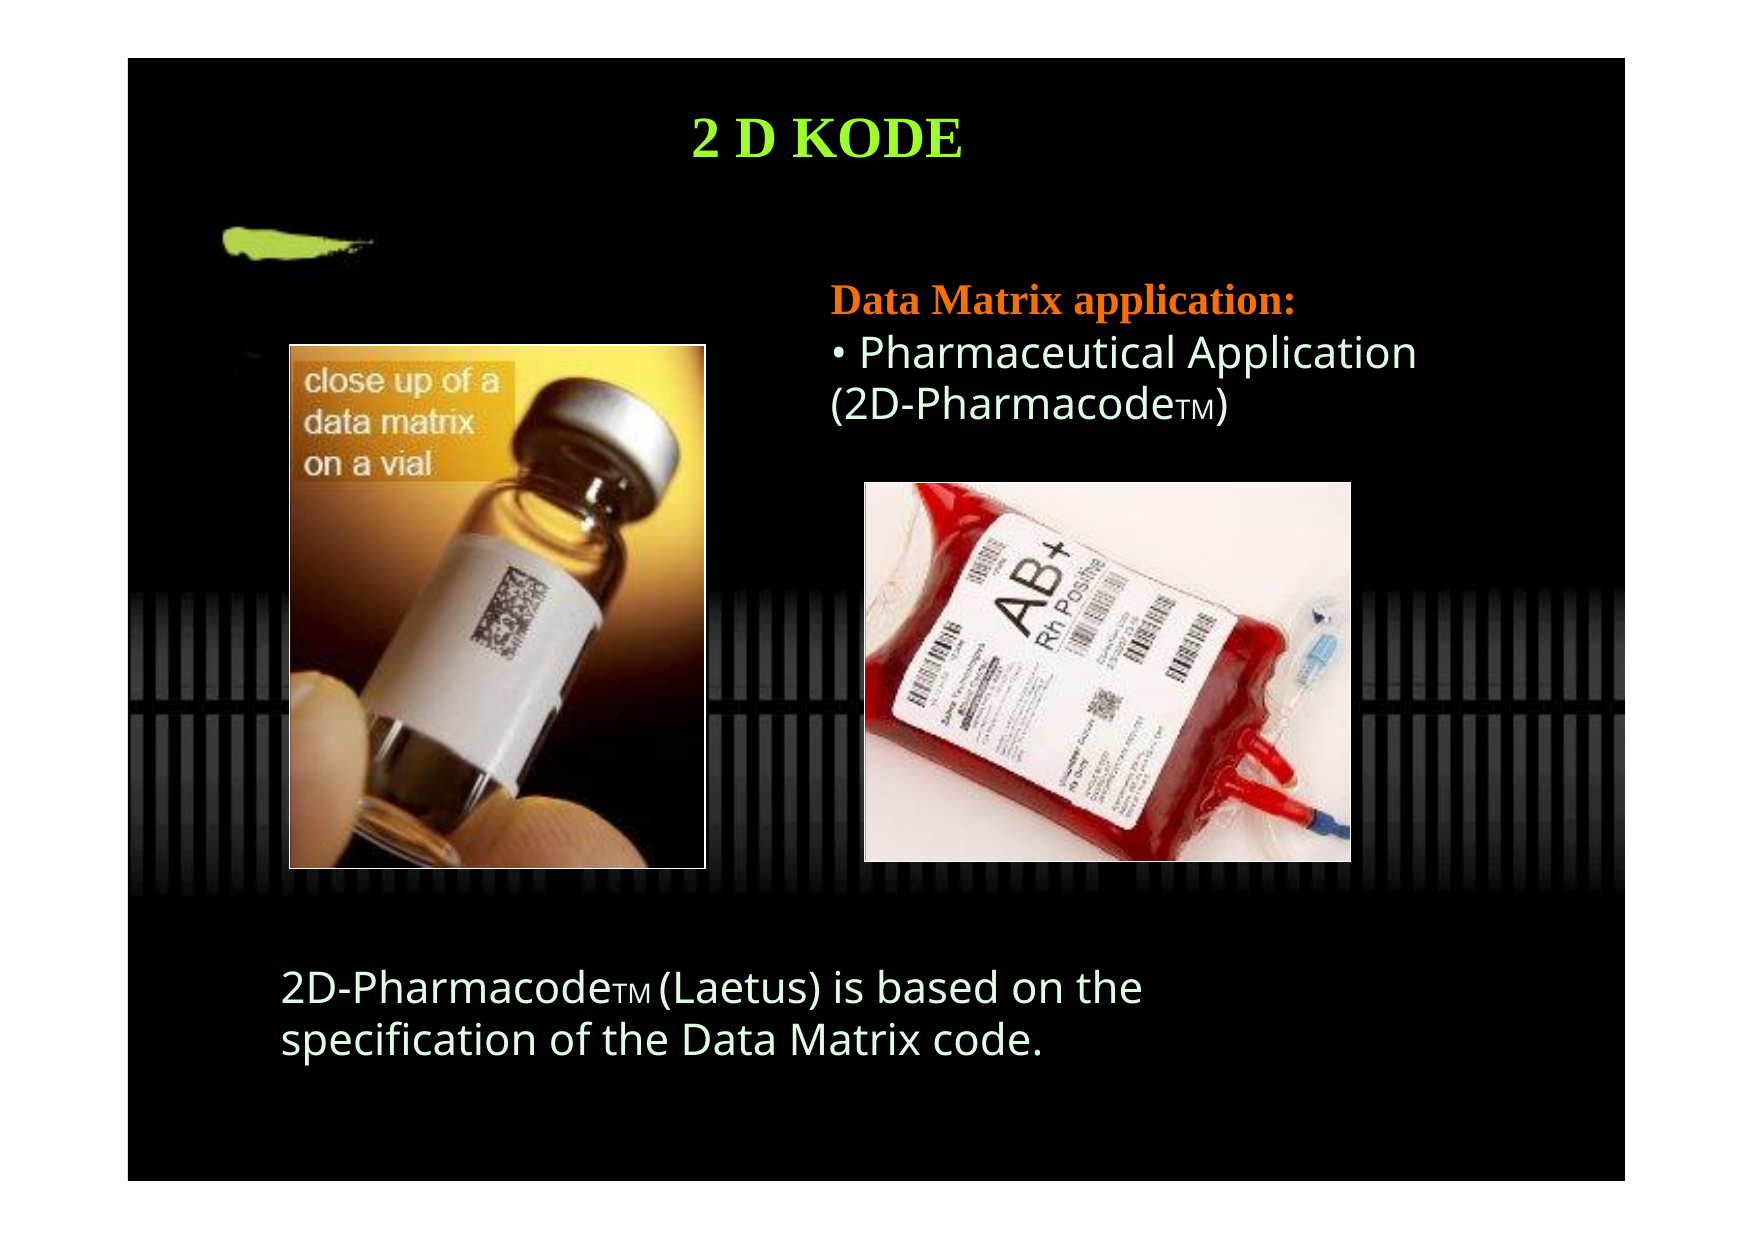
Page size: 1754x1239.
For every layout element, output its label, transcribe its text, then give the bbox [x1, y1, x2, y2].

picture [127, 58, 1625, 1181]
text specification of the Data Matrix code. [1626, 1014, 1740, 1065]
text 2 D KODE [1626, 92, 1740, 173]
text 2D-PharmacodeTM (Laetus) is based on the [1626, 963, 1740, 1014]
text • Pharmaceutical Application [1626, 327, 1740, 379]
text Data Matrix application: [1626, 262, 1740, 327]
text (2D-PharmacodeTM) [1626, 379, 1740, 430]
